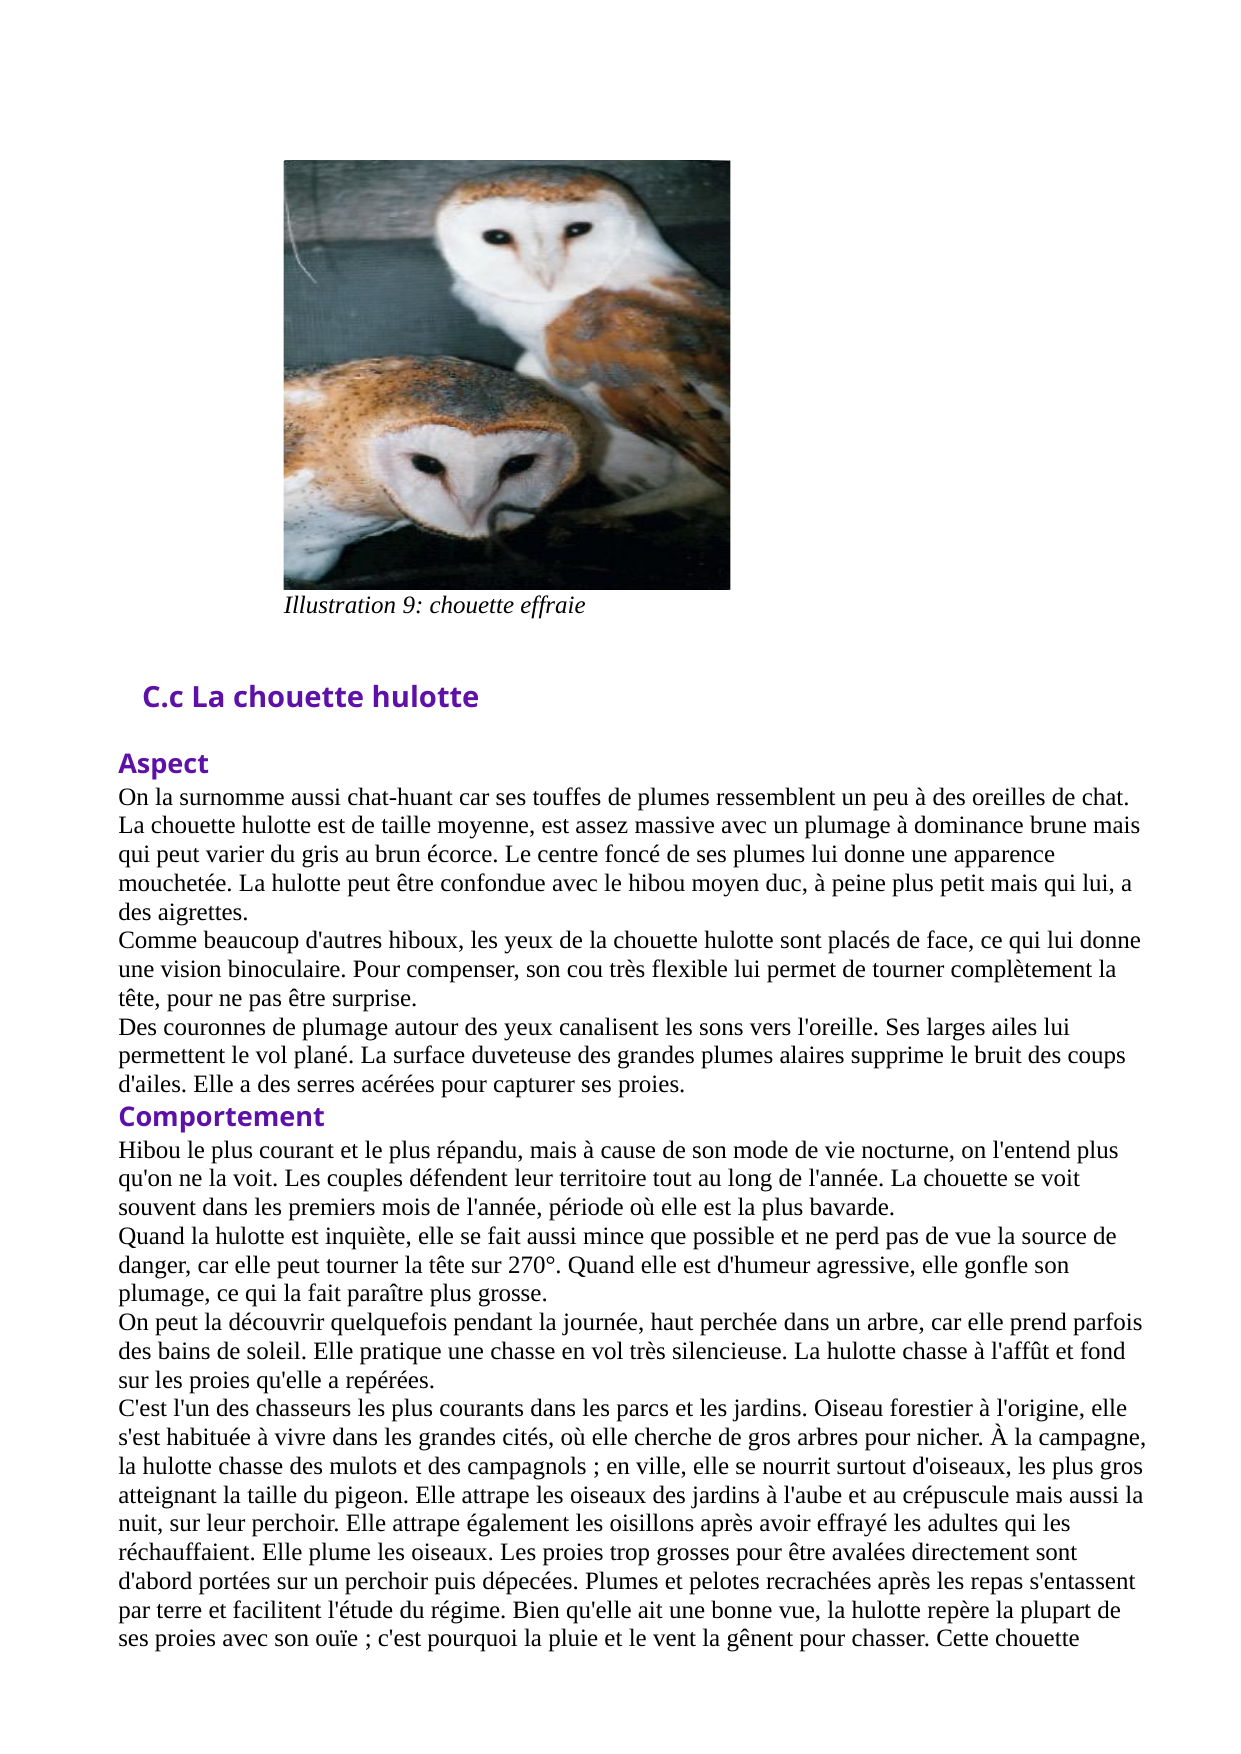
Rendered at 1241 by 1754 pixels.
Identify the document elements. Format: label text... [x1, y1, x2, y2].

subtitle Comportement [118, 1098, 1152, 1135]
subtitle Aspect [118, 745, 1152, 782]
text C'est l'un des chasseurs les plus courants dans les parcs et les jardins. Oiseau forestier à l'origine, elle s'est habituée à vivre dans les grandes cités, où elle cherche de gros arbres pour nicher. À la campagne, la hulotte chasse des mulots et des campagnols ; en ville, elle se nourrit surtout d'oiseaux, les plus gros atteignant la taille du pigeon. Elle attrape les oiseaux des jardins à l'aube et au crépuscule mais aussi la nuit, sur leur perchoir. Elle attrape également les oisillons après avoir effrayé les adultes qui les réchauffaient. Elle plume les oiseaux. Les proies trop grosses pour être avalées directement sont d'abord portées sur un perchoir puis dépecées. Plumes et pelotes recrachées après les repas s'entassent par terre et facilitent l'étude du régime. Bien qu'elle ait une bonne vue, la hulotte repère la plupart de ses proies avec son ouïe ; c'est pourquoi la pluie et le vent la gênent pour chasser. Cette chouette [118, 1393, 1152, 1652]
text Quand la hulotte est inquiète, elle se fait aussi mince que possible et ne perd pas de vue la source de danger, car elle peut tourner la tête sur 270°. Quand elle est d'humeur agressive, elle gonfle son plumage, ce qui la fait paraître plus grosse. [118, 1221, 1152, 1307]
text On la surnomme aussi chat-huant car ses touffes de plumes ressemblent un peu à des oreilles de chat. La chouette hulotte est de taille moyenne, est assez massive avec un plumage à dominance brune mais qui peut varier du gris au brun écorce. Le centre foncé de ses plumes lui donne une apparence mouchetée. La hulotte peut être confondue avec le hibou moyen duc, à peine plus petit mais qui lui, a des aigrettes. [118, 782, 1152, 925]
subtitle C.c La chouette hulotte [142, 676, 1152, 716]
text On peut la découvrir quelquefois pendant la journée, haut perchée dans un arbre, car elle prend parfois des bains de soleil. Elle pratique une chasse en vol très silencieuse. La hulotte chasse à l'affût et fond sur les proies qu'elle a repérées. [118, 1307, 1152, 1393]
text Des couronnes de plumage autour des yeux canalisent les sons vers l'oreille. Ses larges ailes lui permettent le vol plané. La surface duveteuse des grandes plumes alaires supprime le bruit des coups d'ailes. Elle a des serres acérées pour capturer ses proies. [118, 1012, 1152, 1098]
text Hibou le plus courant et le plus répandu, mais à cause de son mode de vie nocturne, on l'entend plus qu'on ne la voit. Les couples défendent leur territoire tout au long de l'année. La chouette se voit souvent dans les premiers mois de l'année, période où elle est la plus bavarde. [118, 1135, 1152, 1221]
picture [283, 160, 731, 590]
text Comme beaucoup d'autres hiboux, les yeux de la chouette hulotte sont placés de face, ce qui lui donne une vision binoculaire. Pour compenser, son cou très flexible lui permet de tourner complètement la tête, pour ne pas être surprise. [118, 925, 1152, 1012]
text Illustration 9: chouette effraie [283, 590, 730, 619]
